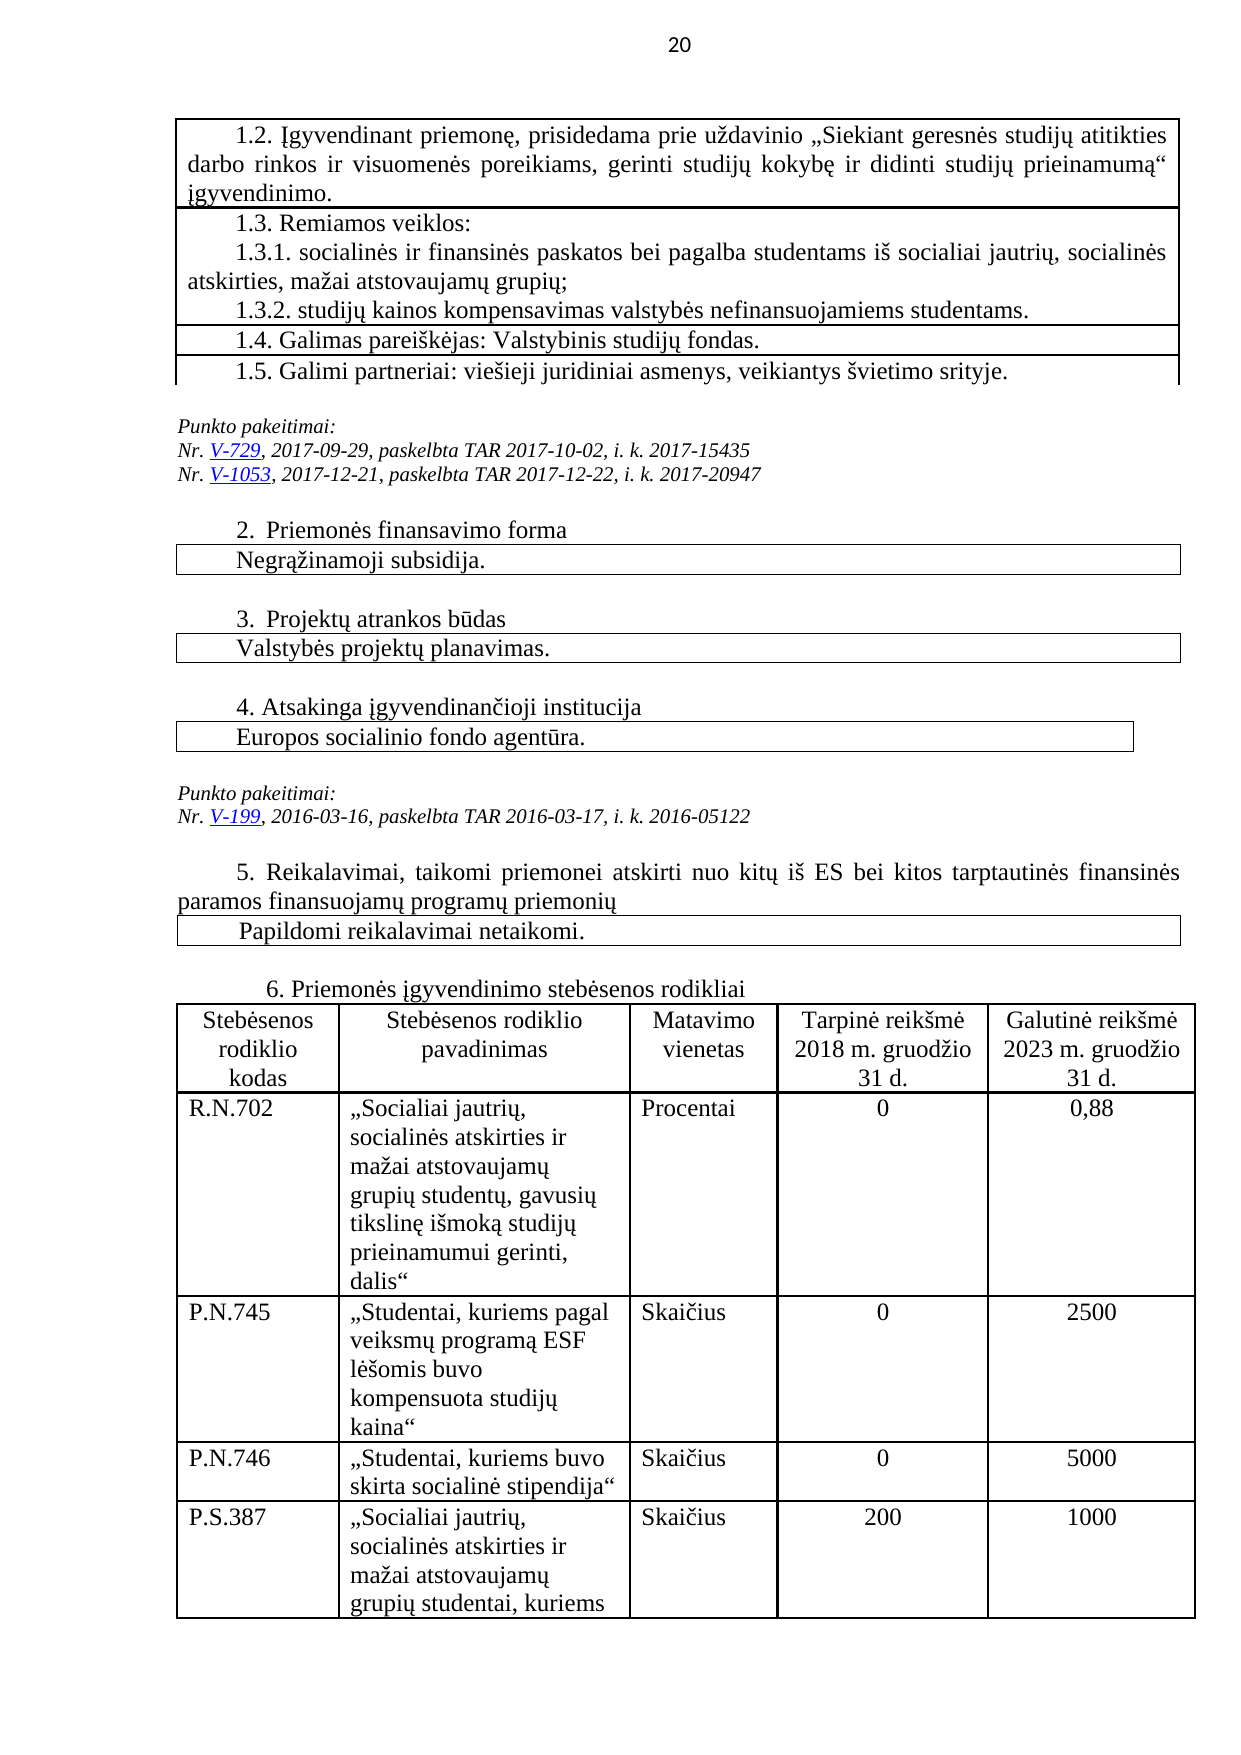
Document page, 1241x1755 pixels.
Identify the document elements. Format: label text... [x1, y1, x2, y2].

table_cell 5000 [989, 1443, 1194, 1500]
table_cell 0,88 [989, 1094, 1194, 1295]
table_header Papildomi reikalavimai netaikomi. [178, 916, 1180, 944]
table_cell R.N.702 [178, 1094, 338, 1295]
table_cell Skaičius [631, 1297, 776, 1441]
table_cell Procentai [631, 1094, 776, 1295]
table_cell 1.2. Įgyvendinant priemonę, prisidedama prie uždavinio „Siekiant geresnės studijų atitikties darbo rinkos ir visuomenės poreikiams, gerinti studijų kokybę ir didinti studijų prieinamumą“ įgyvendinimo. [177, 120, 1178, 206]
text Nr. V-1053, 2017-12-21, paskelbta TAR 2017-12-22, i. k. 2017-20947 [177, 462, 1181, 486]
table_cell „Studentai, kuriems buvo skirta socialinė stipendija“ [340, 1443, 629, 1500]
table_cell 200 [779, 1502, 987, 1617]
table_cell Skaičius [631, 1502, 776, 1617]
table_cell 1.4. Galimas pareiškėjas: Valstybinis studijų fondas. [177, 326, 1178, 354]
table_cell P.N.745 [178, 1297, 338, 1441]
table_header Negrąžinamoji subsidija. [177, 545, 1180, 574]
text 4. Atsakinga įgyvendinančioji institucija [177, 692, 1181, 721]
table_header Stebėsenos rodiklio kodas [178, 1005, 338, 1091]
text 3. Projektų atrankos būdas [236, 604, 1181, 632]
text Nr. V-729, 2017-09-29, paskelbta TAR 2017-10-02, i. k. 2017-15435 [177, 438, 1181, 462]
table_cell „Socialiai jautrių, socialinės atskirties ir mažai atstovaujamų grupių studentų, gavusių tikslinę išmoką studijų prieinamumui gerinti, dalis“ [340, 1094, 629, 1295]
table_header Tarpinė reikšmė 2018 m. gruodžio 31 d. [779, 1005, 987, 1091]
table_cell 1000 [989, 1502, 1194, 1617]
table_cell 0 [779, 1297, 987, 1441]
table_header Matavimo vienetas [631, 1005, 776, 1091]
table_header Stebėsenos rodiklio pavadinimas [340, 1005, 629, 1091]
table_cell „Socialiai jautrių, socialinės atskirties ir mažai atstovaujamų grupių studentai, kuriems [340, 1502, 629, 1617]
table_header Valstybės projektų planavimas. [177, 634, 1180, 662]
text 6. Priemonės įgyvendinimo stebėsenos rodikliai [177, 974, 1181, 1003]
table_cell Skaičius [631, 1443, 776, 1500]
table_cell P.N.746 [178, 1443, 338, 1500]
table_cell 1.3. Remiamos veiklos: 1.3.1. socialinės ir finansinės paskatos bei pagalba studentams iš socialiai jautrių, socialinės atskirties, mažai atstovaujamų grupių; 1.3.2. studijų kainos kompensavimas valstybės nefinansuojamiems studentams. [177, 209, 1178, 323]
text 5. Reikalavimai, taikomi priemonei atskirti nuo kitų iš ES bei kitos tarptautinės finansinės paramos finansuojamų programų priemonių [177, 857, 1181, 915]
text Punkto pakeitimai: [177, 414, 1181, 438]
table_cell „Studentai, kuriems pagal veiksmų programą ESF lėšomis buvo kompensuota studijų kaina“ [340, 1297, 629, 1441]
table_cell 0 [779, 1094, 987, 1295]
text 2. Priemonės finansavimo forma [236, 515, 1181, 544]
table_cell 0 [779, 1443, 987, 1500]
text Punkto pakeitimai: [177, 780, 1181, 804]
table_cell 2500 [989, 1297, 1194, 1441]
table_cell P.S.387 [178, 1502, 338, 1617]
table_header Europos socialinio fondo agentūra. [177, 722, 1133, 751]
table_cell 1.5. Galimi partneriai: viešieji juridiniai asmenys, veikiantys švietimo srityje. [177, 356, 1178, 385]
table_header Galutinė reikšmė 2023 m. gruodžio 31 d. [989, 1005, 1194, 1091]
text Nr. V-199, 2016-03-16, paskelbta TAR 2016-03-17, i. k. 2016-05122 [177, 804, 1181, 828]
